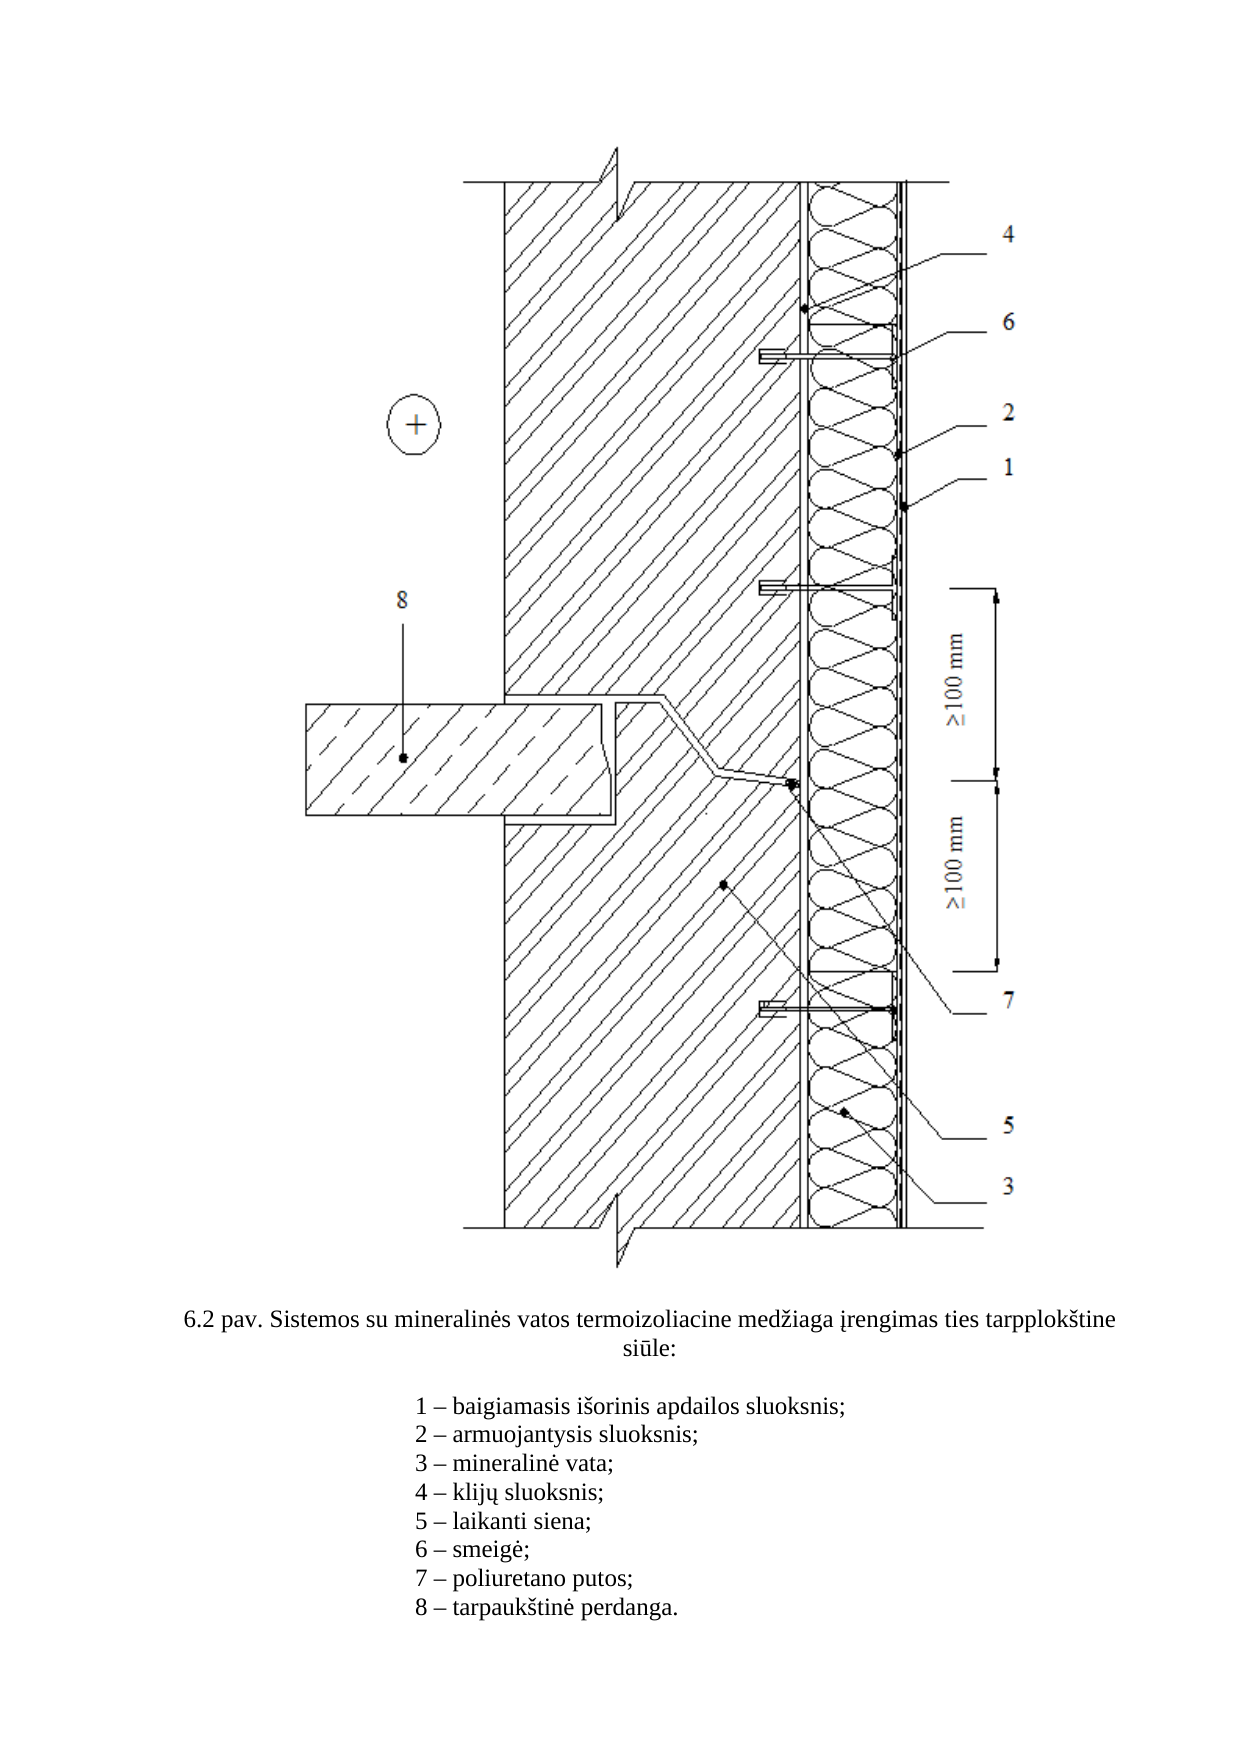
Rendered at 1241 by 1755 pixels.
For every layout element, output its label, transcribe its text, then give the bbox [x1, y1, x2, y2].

text 5 – laikanti siena; [415, 1506, 1122, 1534]
text 3 – mineralinė vata; [415, 1448, 1122, 1477]
text 1 – baigiamasis išorinis apdailos sluoksnis; [415, 1391, 1122, 1419]
text 7 – poliuretano putos; [415, 1563, 1122, 1592]
text 2 – armuojantysis sluoksnis; [415, 1419, 1122, 1448]
text 8 – tarpaukštinė perdanga. [415, 1592, 1122, 1621]
text 6.2 pav. Sistemos su mineralinės vatos termoizoliacine medžiaga įrengimas ties tarpplokštine siūle: [177, 1304, 1122, 1362]
text 4 – klijų sluoksnis; [415, 1477, 1122, 1506]
text (pav.) [177, 118, 1122, 1276]
text 6 – smeigė; [415, 1534, 1122, 1563]
